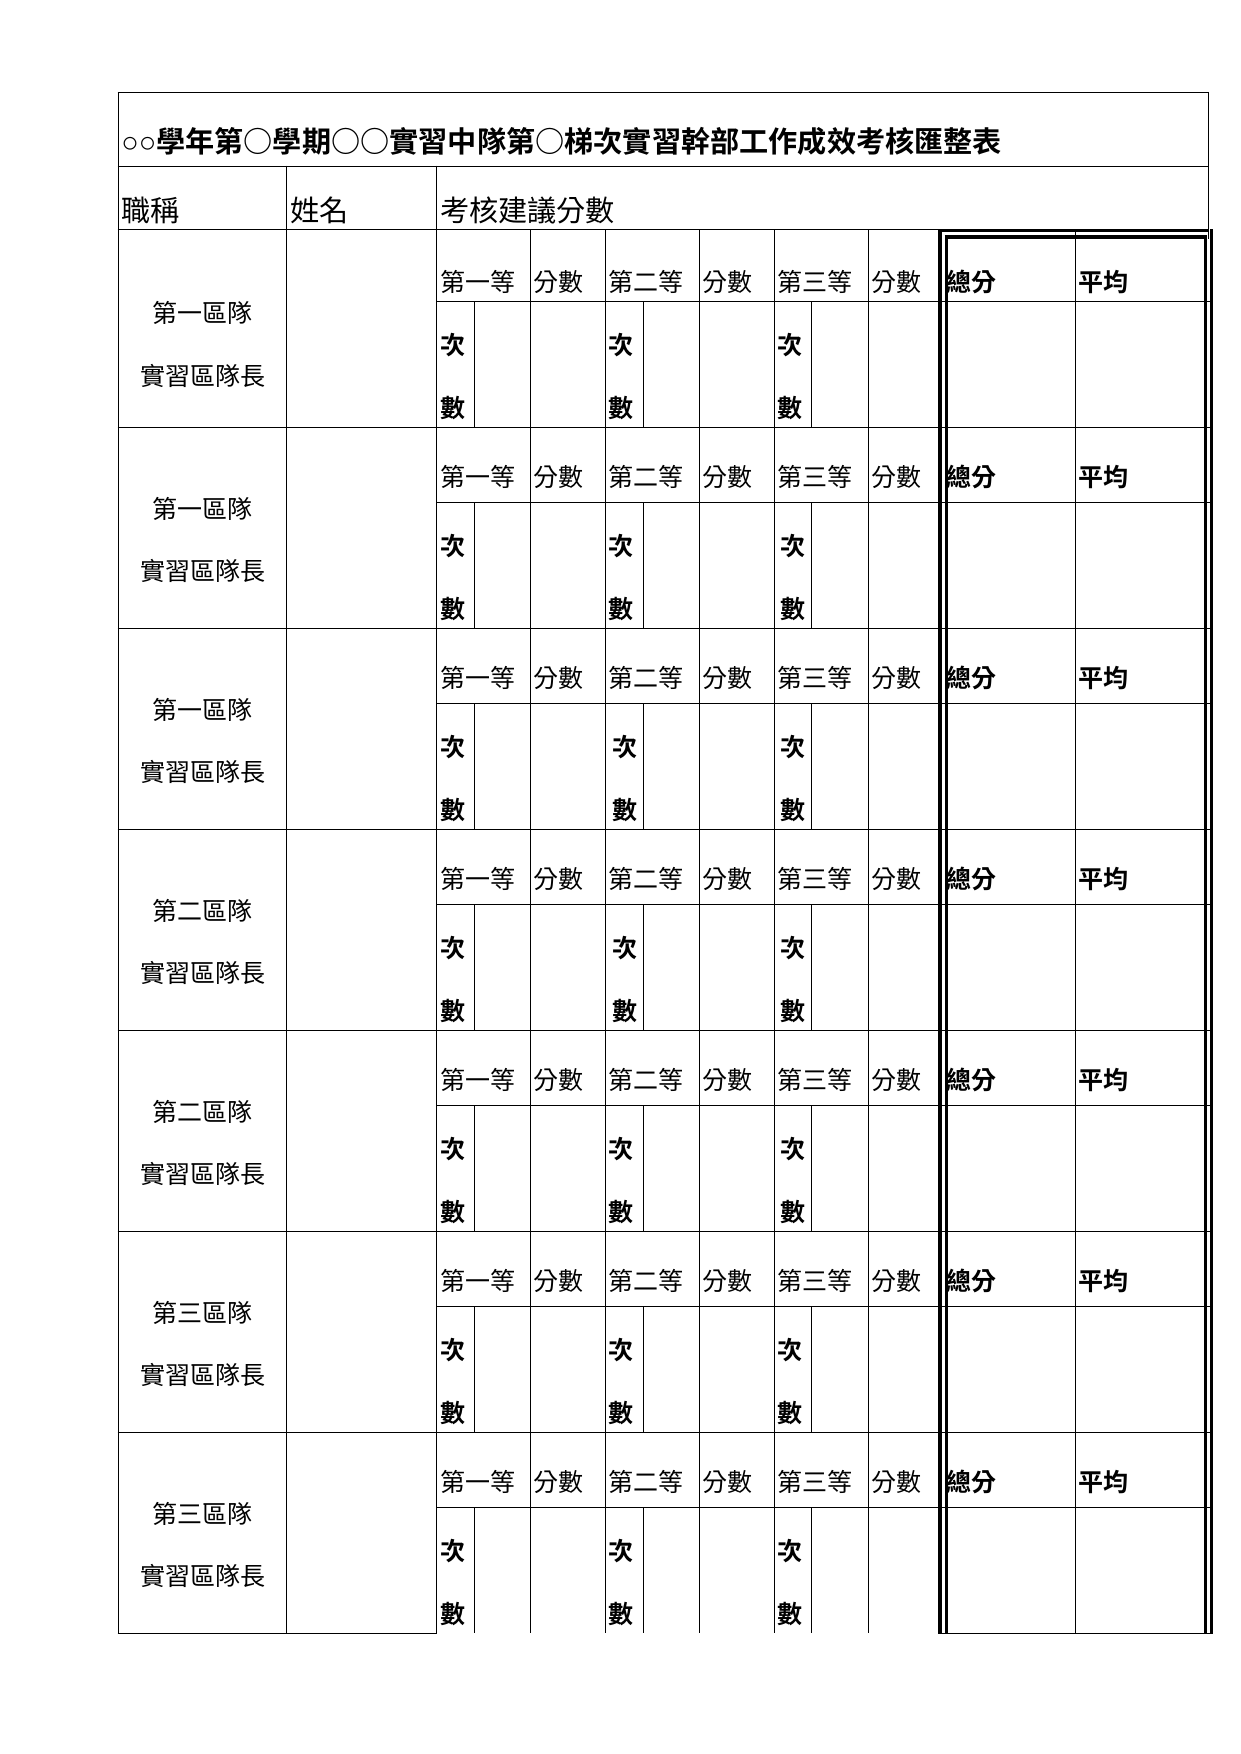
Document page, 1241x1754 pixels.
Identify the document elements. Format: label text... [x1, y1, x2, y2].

table_cell [287, 230, 436, 427]
table_cell 職稱 [119, 167, 286, 229]
table_cell 分數 [869, 1232, 938, 1306]
table_cell [287, 629, 436, 829]
table_cell 平均 [1076, 1031, 1204, 1105]
table_cell [948, 704, 1075, 829]
table_cell 平均 [1076, 232, 1208, 301]
table_cell 分數 [700, 629, 774, 703]
table_cell [948, 905, 1075, 1030]
table_cell 第一等 [437, 1031, 530, 1105]
table_cell 第三區隊 實習區隊長 [119, 1232, 286, 1432]
table_cell 第三等 [775, 428, 868, 502]
table_cell [644, 704, 699, 829]
table_cell 分數 [869, 830, 938, 904]
table_cell 第三等 [775, 1433, 868, 1507]
table_cell 總分 [948, 1232, 1075, 1306]
table_cell 次數 [437, 1307, 474, 1432]
table_cell 第一等 [437, 1433, 530, 1507]
table_cell 第三等 [775, 1031, 868, 1105]
table_cell 第一等 [437, 428, 530, 502]
table_cell 總分 [948, 1031, 1075, 1105]
table_cell 分數 [531, 428, 605, 502]
table_cell [812, 1508, 868, 1633]
table_cell 第一區隊 實習區隊長 [119, 230, 286, 427]
table_cell [1076, 1508, 1204, 1633]
table_cell 次 數 [775, 1307, 811, 1432]
table_cell [1076, 905, 1204, 1030]
table_cell [1076, 1106, 1204, 1231]
table_cell [644, 1307, 699, 1432]
table_cell 次數 [437, 302, 474, 427]
table_cell 第二等 [606, 830, 699, 904]
table_cell [812, 1106, 868, 1231]
table_cell [869, 503, 938, 628]
table_cell [812, 302, 868, 427]
table_cell 第一等 [437, 230, 530, 301]
table_cell [700, 905, 774, 1030]
table_cell [475, 905, 530, 1030]
table_cell [644, 302, 699, 427]
table_cell [700, 704, 774, 829]
table_cell 第一等 [437, 629, 530, 703]
table_cell 第二等 [606, 1031, 699, 1105]
table_cell 第二等 [606, 629, 699, 703]
table_cell 平均 [1076, 629, 1204, 703]
table_cell [287, 1433, 436, 1633]
table_cell 次數 [606, 704, 643, 829]
table_cell [948, 503, 1075, 628]
table_cell 次數 [437, 905, 474, 1030]
table_cell 第三等 [775, 830, 868, 904]
table_cell 分數 [531, 1433, 605, 1507]
table_cell [700, 1508, 774, 1633]
table_cell 分數 [531, 1031, 605, 1105]
table_cell [1076, 503, 1204, 628]
table_cell [812, 503, 868, 628]
table_cell 次數 [437, 1106, 474, 1231]
table_cell 姓名 [287, 167, 436, 229]
table_cell [644, 905, 699, 1030]
table_cell [287, 1232, 436, 1432]
table_cell 平均 [1076, 1433, 1204, 1507]
table_cell 第二等 [606, 428, 699, 502]
table_cell 次 數 [775, 503, 811, 628]
table_cell [869, 302, 938, 427]
table_cell [287, 1031, 436, 1231]
table_cell 分數 [700, 1232, 774, 1306]
table_cell 第二區隊 實習區隊長 [119, 830, 286, 1030]
table_cell 第一區隊 實習區隊長 [119, 428, 286, 628]
table_cell 總分 [948, 830, 1075, 904]
table_cell [475, 704, 530, 829]
table_cell [644, 1106, 699, 1231]
table_cell [700, 1106, 774, 1231]
table_cell 分數 [531, 1232, 605, 1306]
table_cell 平均 [1076, 830, 1204, 904]
table_cell 分數 [700, 230, 774, 301]
table_cell 總分 [948, 1433, 1075, 1507]
table_cell 分數 [700, 1433, 774, 1507]
table_cell [531, 1307, 605, 1432]
table_cell [869, 905, 938, 1030]
table_cell 次數 [606, 503, 643, 628]
table_cell 次 數 [775, 1106, 811, 1231]
table_cell 次數 [437, 704, 474, 829]
table_cell [287, 428, 436, 628]
table_cell [531, 503, 605, 628]
table_cell [948, 1307, 1075, 1432]
table_cell [948, 1508, 1075, 1633]
table_cell 分數 [700, 830, 774, 904]
table_cell [475, 1307, 530, 1432]
table_cell [812, 905, 868, 1030]
table_cell 次數 [775, 302, 811, 427]
table_cell 第三等 [775, 1232, 868, 1306]
table_cell [475, 1508, 530, 1633]
table_cell [475, 503, 530, 628]
table_cell 次 數 [775, 905, 811, 1030]
table_cell [869, 704, 938, 829]
table_cell 次數 [606, 1307, 643, 1432]
table_cell 次數 [437, 503, 474, 628]
table_cell [531, 1508, 605, 1633]
table_cell [644, 503, 699, 628]
table_cell 分數 [869, 230, 938, 301]
table_cell 分數 [869, 428, 938, 502]
table_cell 分數 [531, 230, 605, 301]
table_cell [869, 1508, 938, 1633]
table_cell [700, 1307, 774, 1432]
table_cell 平均 [1076, 1232, 1204, 1306]
table_cell [531, 1106, 605, 1231]
table_cell 第三等 [775, 629, 868, 703]
table_cell [475, 1106, 530, 1231]
table_cell 分數 [869, 1433, 938, 1507]
table_cell 分數 [869, 629, 938, 703]
table_cell 第三等 [775, 230, 868, 301]
table_cell 平均 [1076, 428, 1204, 502]
table_cell 第一等 [437, 1232, 530, 1306]
table_cell [531, 905, 605, 1030]
table_cell 第三區隊 實習區隊長 [119, 1433, 286, 1633]
table_cell [869, 1307, 938, 1432]
table_cell [812, 1307, 868, 1432]
table_cell 第一區隊 實習區隊長 [119, 629, 286, 829]
table_cell [1076, 302, 1204, 427]
table_cell 分數 [531, 830, 605, 904]
table_cell [1076, 704, 1204, 829]
table_cell 次數 [437, 1508, 474, 1633]
table_cell 次數 [606, 1508, 643, 1633]
table_cell 考核建議分數 [437, 167, 1208, 229]
table_cell [531, 704, 605, 829]
table_cell [869, 1106, 938, 1231]
table_cell 分數 [700, 1031, 774, 1105]
table_cell 第二區隊 實習區隊長 [119, 1031, 286, 1231]
table_cell 第二等 [606, 1232, 699, 1306]
table_cell 次數 [606, 905, 643, 1030]
table_cell 第一等 [437, 830, 530, 904]
table_cell [531, 302, 605, 427]
table_cell [1076, 1307, 1204, 1432]
table_cell [644, 1508, 699, 1633]
table_cell 次 數 [775, 1508, 811, 1633]
table_cell 第二等 [606, 1433, 699, 1507]
table_cell 次數 [606, 1106, 643, 1231]
table_cell 分數 [700, 428, 774, 502]
table_cell 總分 [948, 629, 1075, 703]
table_cell [812, 704, 868, 829]
table_cell 總分 [948, 428, 1075, 502]
table_cell 分數 [869, 1031, 938, 1105]
table_cell [475, 302, 530, 427]
table_cell [948, 302, 1075, 427]
table_cell 分數 [531, 629, 605, 703]
table_cell [287, 830, 436, 1030]
table_cell [700, 302, 774, 427]
table_cell 次數 [606, 302, 643, 427]
table_cell [948, 1106, 1075, 1231]
table_cell 次數 [775, 704, 811, 829]
table_cell 第二等 [606, 230, 699, 301]
table_cell [700, 503, 774, 628]
table_cell 總分 [943, 232, 1075, 301]
table_header ○○學年第○學期○○實習中隊第○梯次實習幹部工作成效考核匯整表 [119, 93, 1208, 166]
